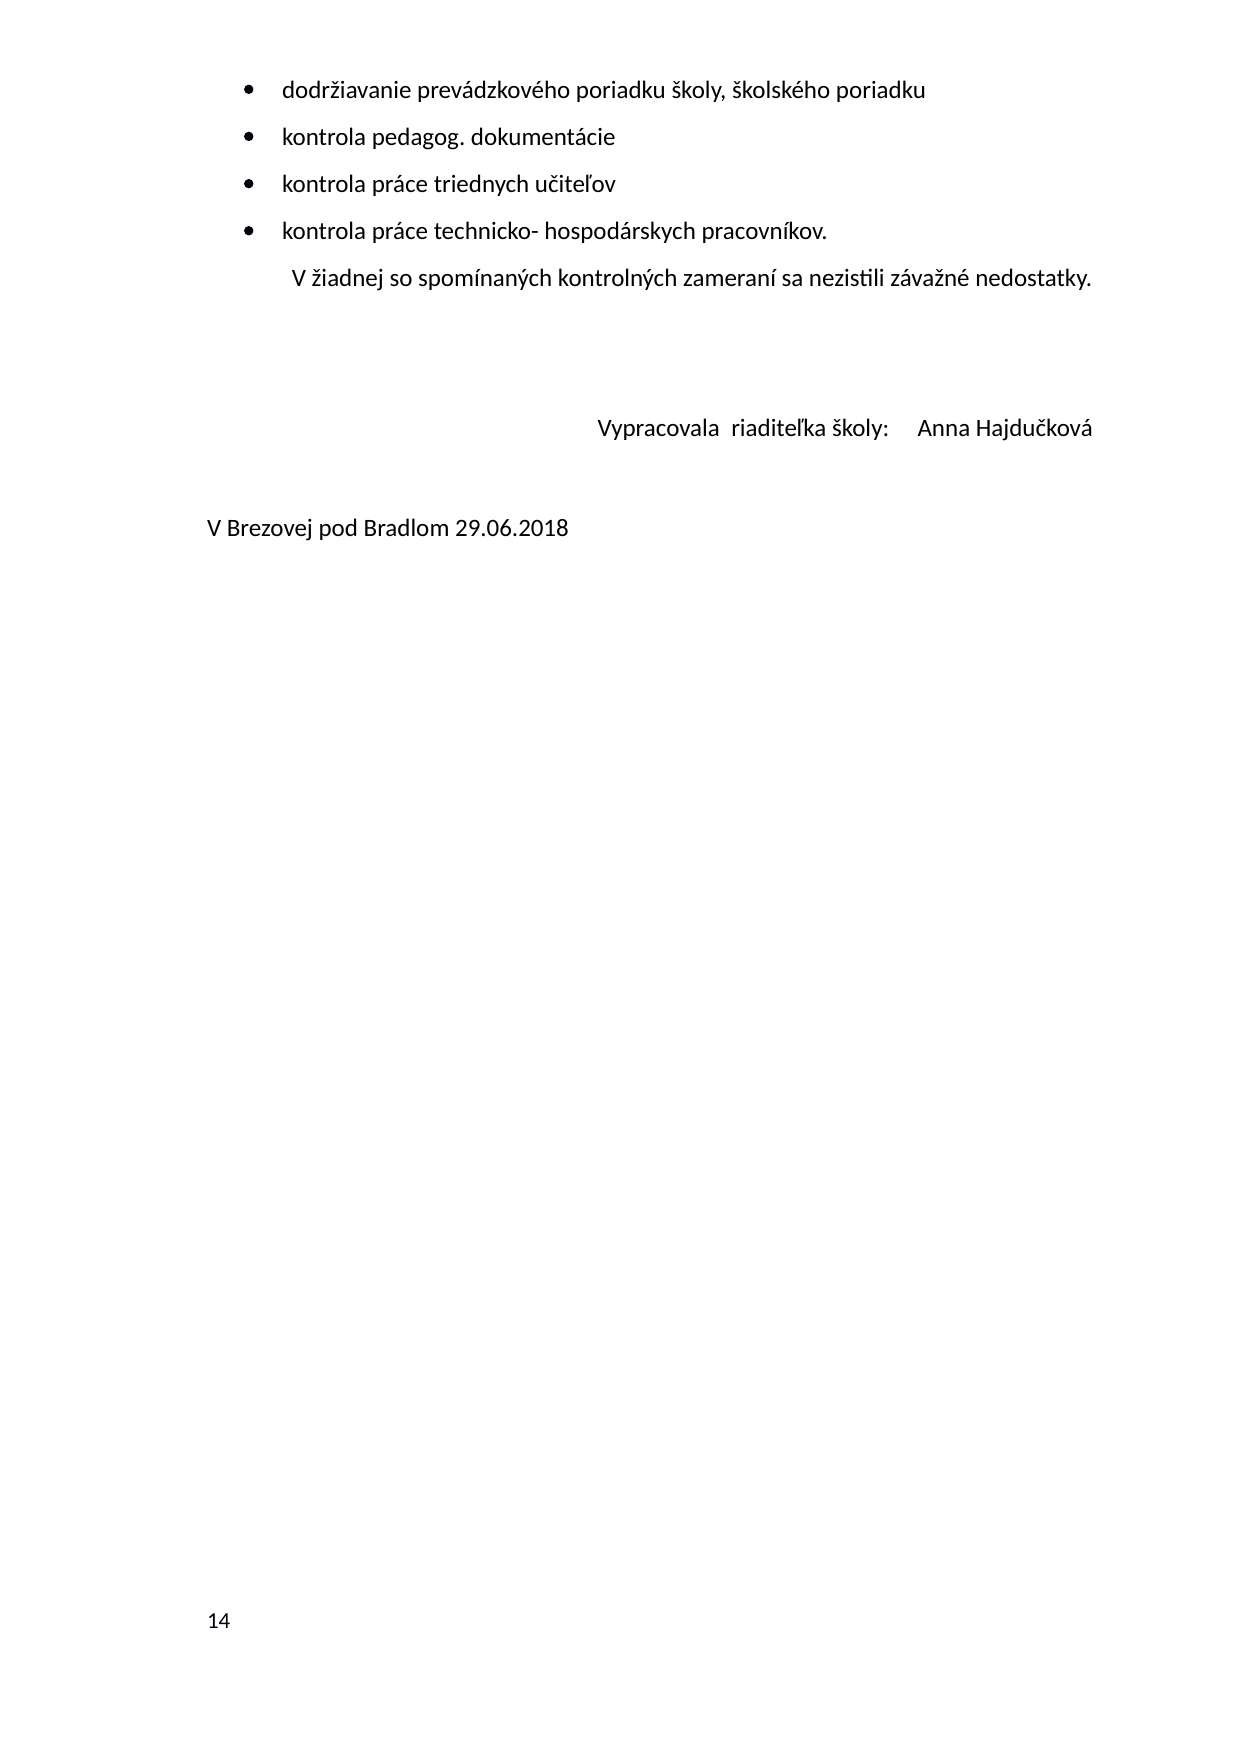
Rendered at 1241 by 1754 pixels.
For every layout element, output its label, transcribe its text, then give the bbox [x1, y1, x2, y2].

text V žiadnej so spomínaných kontrolných zameraní sa nezistili závažné nedostatky. [282, 262, 1092, 293]
list kontrola pedagog. dokumentácie [244, 121, 1092, 151]
text Vypracovala riaditeľka školy: Anna Hajdučková [282, 412, 1092, 442]
text V Brezovej pod Bradlom 29.06.2018 [207, 512, 1092, 543]
list kontrola práce triednych učiteľov [244, 168, 1092, 199]
list kontrola práce technicko- hospodárskych pracovníkov. [244, 215, 1092, 246]
list dodržiavanie prevádzkového poriadku školy, školského poriadku [244, 74, 1092, 104]
